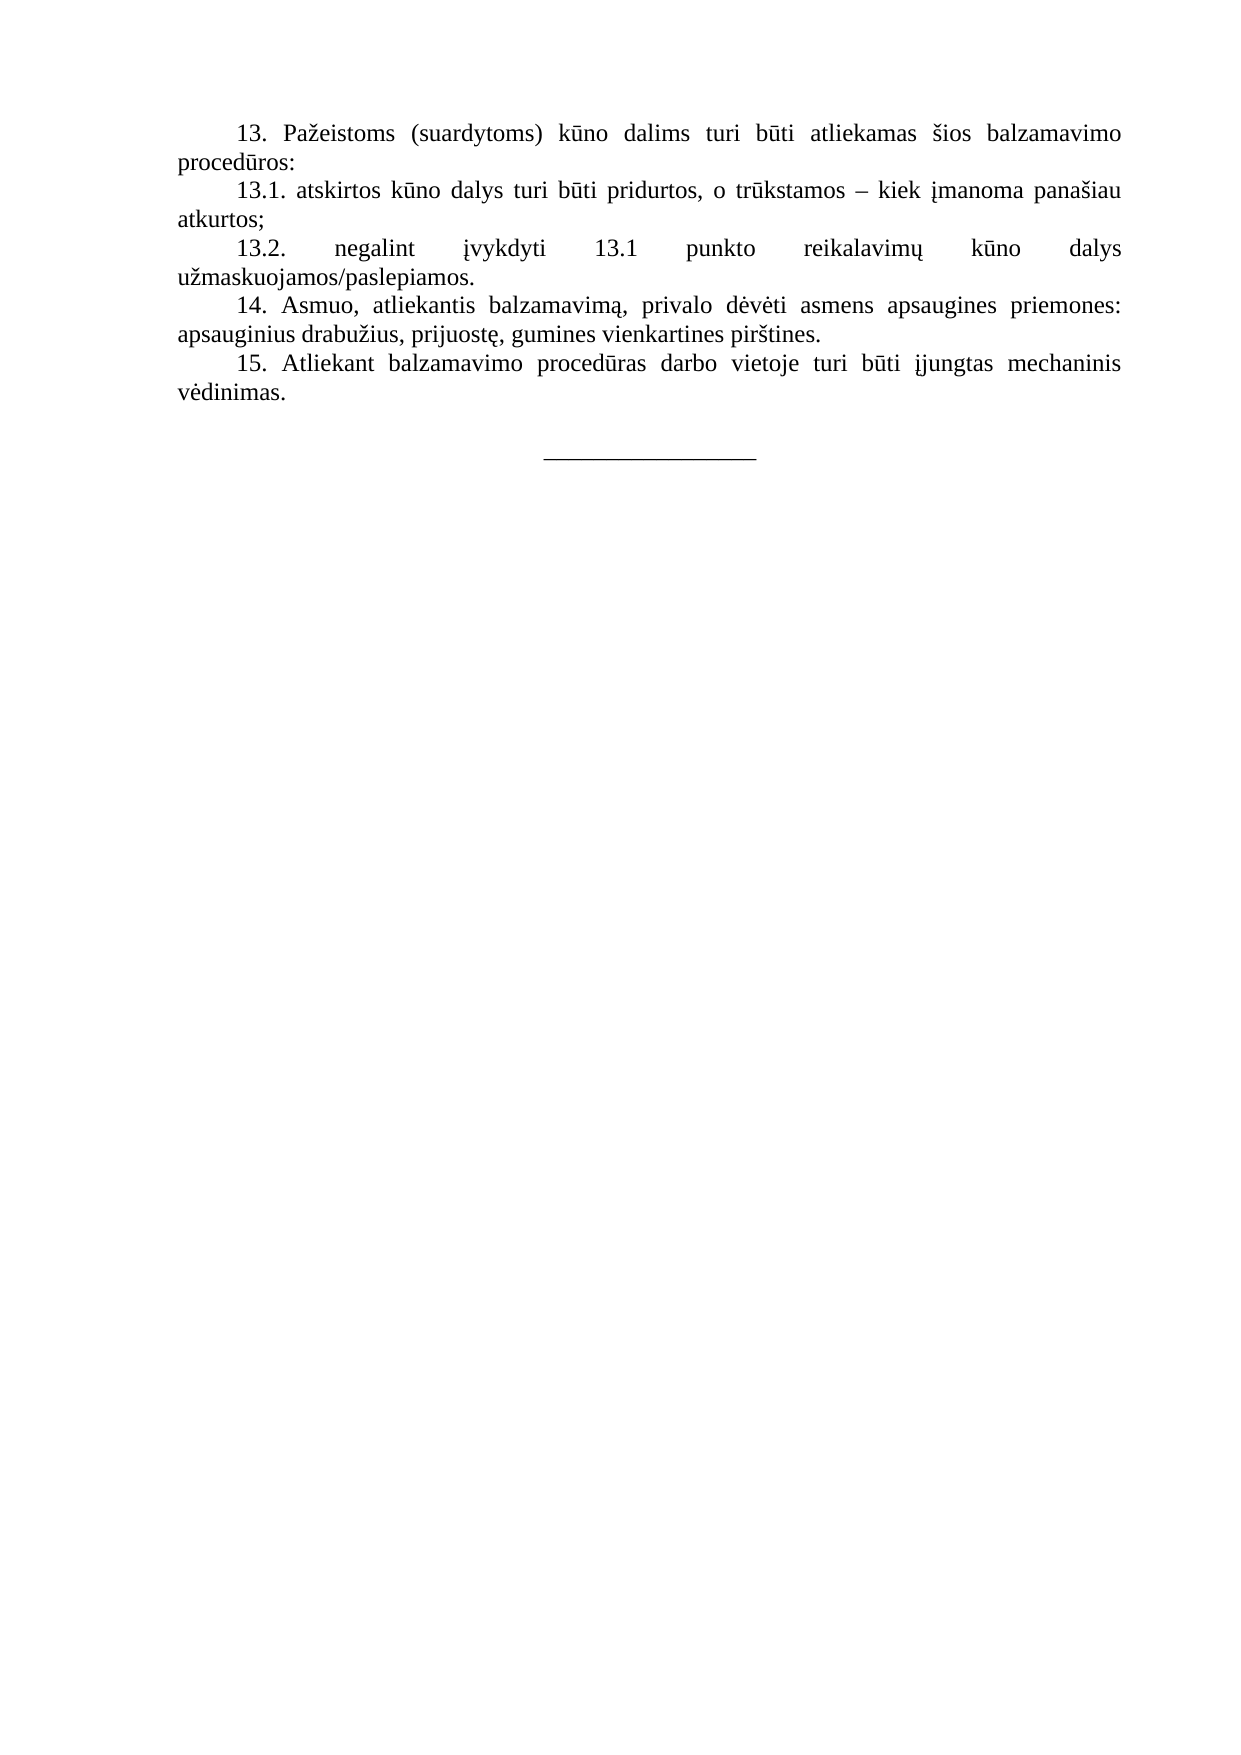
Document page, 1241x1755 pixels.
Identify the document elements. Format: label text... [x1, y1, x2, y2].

text 13.2. negalint įvykdyti 13.1 punkto reikalavimų kūno dalys užmaskuojamos/paslepiamos. [177, 233, 1122, 291]
text _________________ [177, 434, 1122, 463]
text 13. Pažeistoms (suardytoms) kūno dalims turi būti atliekamas šios balzamavimo procedūros: [177, 118, 1122, 176]
text 13.1. atskirtos kūno dalys turi būti pridurtos, o trūkstamos – kiek įmanoma panašiau atkurtos; [177, 176, 1122, 233]
text 14. Asmuo, atliekantis balzamavimą, privalo dėvėti asmens apsaugines priemones: apsauginius drabužius, prijuostę, gumines vienkartines pirštines. [177, 291, 1122, 348]
text 15. Atliekant balzamavimo procedūras darbo vietoje turi būti įjungtas mechaninis vėdinimas. [177, 348, 1122, 406]
